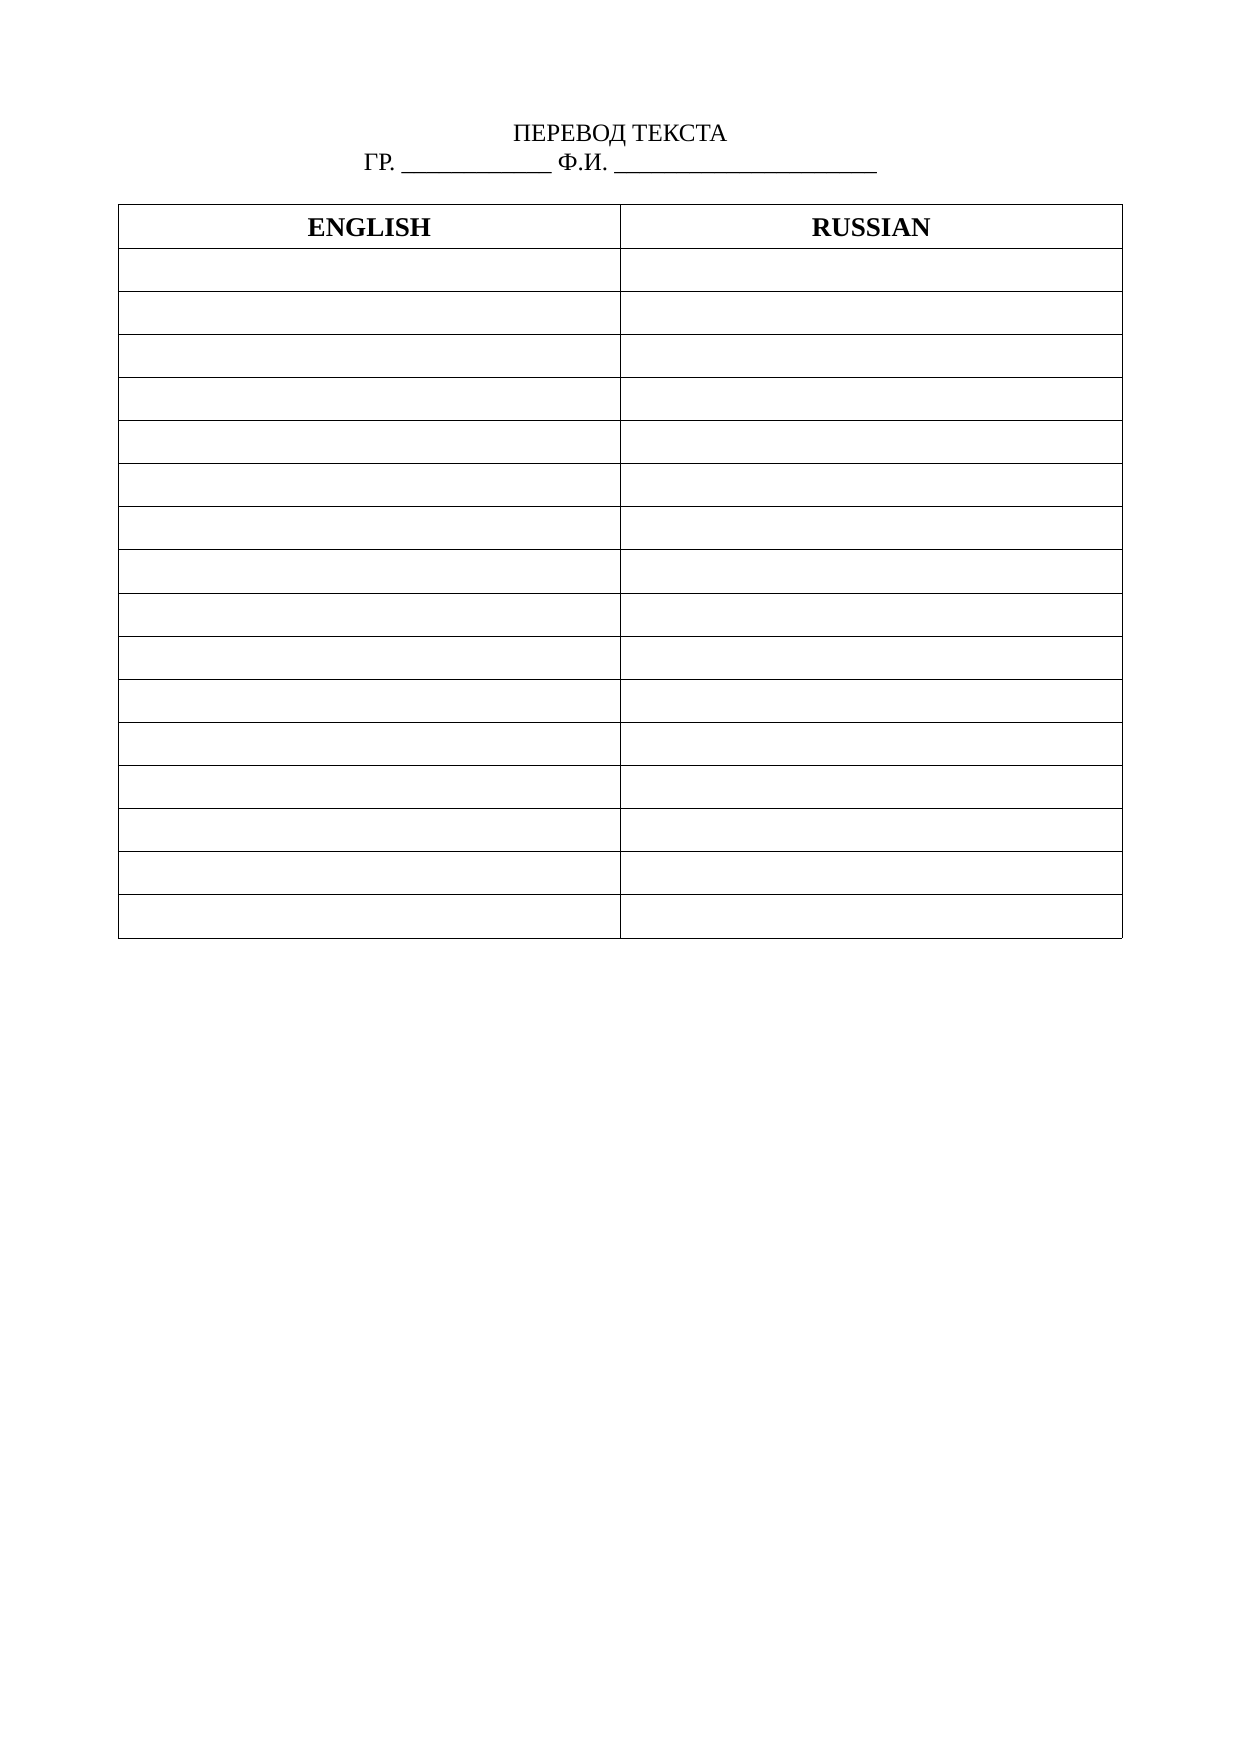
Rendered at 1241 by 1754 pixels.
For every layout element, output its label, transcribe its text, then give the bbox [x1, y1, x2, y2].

table_cell [621, 723, 1122, 765]
table_cell [621, 809, 1122, 851]
table_cell [621, 852, 1122, 894]
table_cell [119, 464, 620, 506]
table_cell [119, 292, 620, 334]
table_cell [119, 421, 620, 463]
table_cell [621, 507, 1122, 549]
text ПЕРЕВОД ТЕКСТА [118, 118, 1122, 147]
table_cell [621, 292, 1122, 334]
table_cell [621, 249, 1122, 291]
table_cell [621, 766, 1122, 808]
table_header ENGLISH [119, 205, 620, 247]
table_cell [621, 637, 1122, 679]
table_cell [119, 680, 620, 722]
table_cell [119, 809, 620, 851]
table_cell [119, 550, 620, 592]
table_cell [119, 723, 620, 765]
table_cell [621, 378, 1122, 420]
table_cell [621, 594, 1122, 636]
table_cell [119, 637, 620, 679]
table_cell [621, 550, 1122, 592]
table_cell [119, 766, 620, 808]
table_cell [119, 378, 620, 420]
table_cell [119, 249, 620, 291]
table_cell [621, 335, 1122, 377]
table_header RUSSIAN [621, 205, 1122, 247]
table_cell [621, 895, 1122, 937]
text ГР. ____________ Ф.И. _____________________ [118, 147, 1122, 176]
table_cell [621, 464, 1122, 506]
table_cell [621, 680, 1122, 722]
table_cell [119, 895, 620, 937]
table_cell [119, 335, 620, 377]
table_cell [119, 852, 620, 894]
table_cell [119, 594, 620, 636]
table_cell [621, 421, 1122, 463]
table_cell [119, 507, 620, 549]
